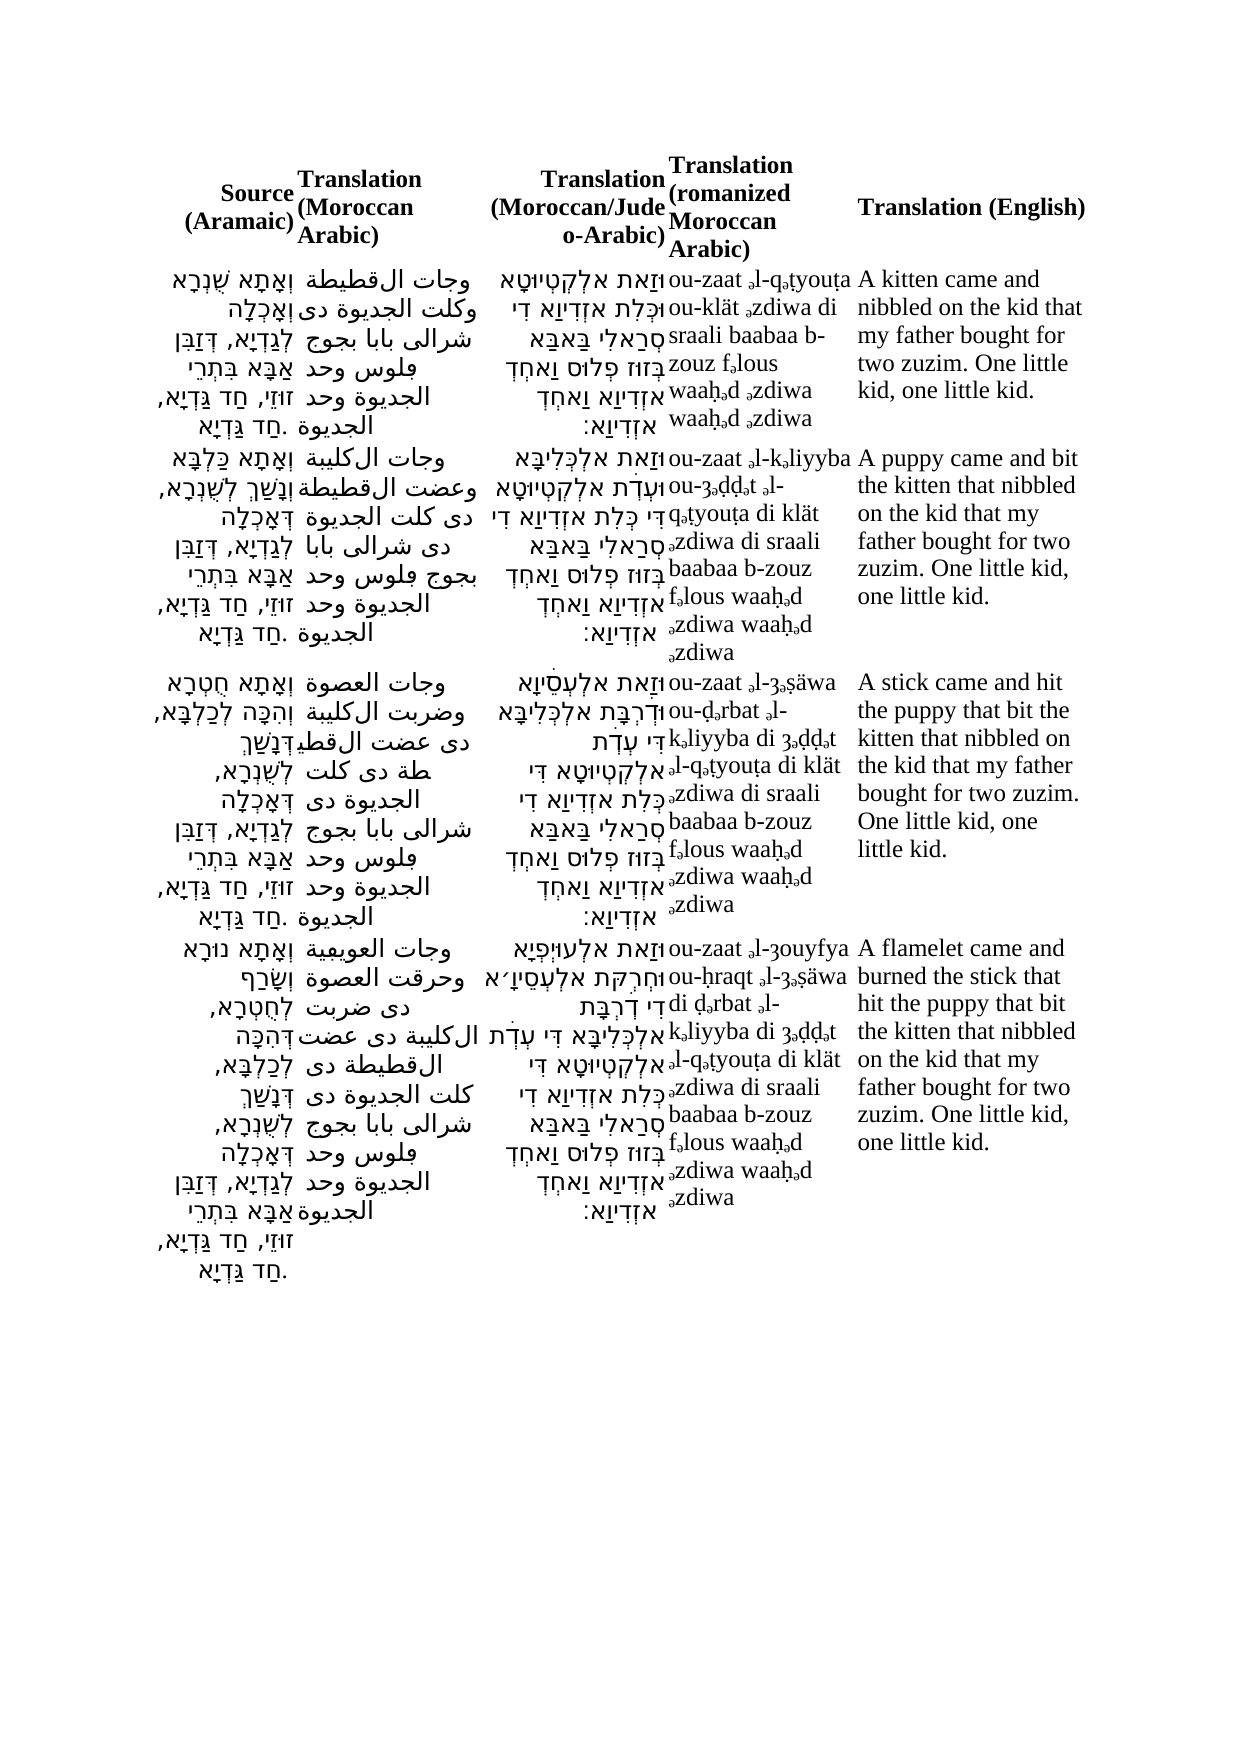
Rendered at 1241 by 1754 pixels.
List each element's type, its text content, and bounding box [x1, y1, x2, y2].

table_cell ou-zaat ₔl-qₔṭyouṭa ou-klät ₔzdiwa di sraali baabaa b-zouz fₔlous waaḥₔd ₔzdiwa waaḥₔd ₔzdiwa [667, 264, 856, 442]
table_cell ou-zaat ₔl-ȝouyfya ou-ḥraqt ₔl-ȝₔṣäwa di ḍₔrbat ₔl-kₔliyyba di ȝₔḍḍₔt ₔl-qₔṭyouṭa di klät ₔzdiwa di sraali baabaa b-zouz fₔlous waaḥₔd ₔzdiwa waaḥₔd ₔzdiwa [667, 933, 856, 1286]
table_cell וּזַאת אלְכְּלִיבָּא וּעְדְׄת אלְקְטְיוּטָא דִּי כְּלִת אזְדִיוַא דִי סְרַאלִי בַּאבַּא בְּזוּז פְלוּס וַאחְדְ אזְדִיוַא וַאחְדְ אזְדִיוַא׃ [481, 442, 667, 667]
table_cell A puppy came and bit the kitten that nibbled on the kid that my father bought for two zuzim. One little kid, one little kid. [856, 442, 1090, 667]
table_cell וְאָתָא נוּרָא וְשָׂרַף לְחֻטְרָא, דְּהִכָּה לְכַלְבָּא, דְּנָשַׁךְ לְשֻׁנְרָא, דְּאָכְלָה לְגַדְיָא, דְּזַבִּן אַבָּא בִּתְרֵי זוּזֵי, חַד גַּדְיָא, חַד גַּדְיָא. [150, 933, 295, 1286]
table_header Translation (romanized Moroccan Arabic) [667, 150, 856, 264]
table_cell A kitten came and nibbled on the kid that my father bought for two zuzim. One little kid, one little kid. [856, 264, 1090, 442]
table_header Translation (English) [856, 150, 1090, 264]
table_header Source (Aramaic) [150, 150, 295, 264]
table_header Translation (Moroccan/Judeo-Arabic) [481, 150, 667, 264]
table_cell وجات ال⁧قطيطة⁩ وکلت⁩ الجديوة دی شرالی بابا بجوج ڢلوس وحد الجديوة وحد الجديوة [295, 264, 481, 442]
table_header Translation (Moroccan Arabic) [295, 150, 481, 264]
table_cell וּזַאת אלְקְטְיוּטָא וּכְּלִת אזְדִיוַא דִי סְרַאלִי בַּאבַּא בְּזוּז פְלוּס וַאחְדְ אזְדִיוַא וַאחְדְ אזְדִיוַא׃ [481, 264, 667, 442]
table_cell A flamelet came and burned the stick that hit the puppy that bit the kitten that nibbled on the kid that my father bought for two zuzim. One little kid, one little kid. [856, 933, 1090, 1286]
table_cell وجات العويڢية وحرقت العصوة دی ضربت ال⁧کليبة دی عضت ال⁧قطيطة⁩ دی کلت⁩ الجديوة دی شرالی بابا بجوج ڢلوس وحد الجديوة وحد الجديوة [295, 933, 481, 1286]
table_cell וְאָתָא חֻטְרָא וְהִכָּה לְכַלְבָּא, דְּנָשַׁךְ לְשֻׁנְרָא, דְּאָכְלָה לְגַדְיָא, דְּזַבִּן אַבָּא בִּתְרֵי זוּזֵי, חַד גַּדְיָא, חַד גַּדְיָא. [150, 667, 295, 932]
table_cell ou-zaat ₔl-ȝₔṣäwa ou-ḍₔrbat ₔl-kₔliyyba di ȝₔḍḍₔt ₔl-qₔṭyouṭa di klät ₔzdiwa di sraali baabaa b-zouz fₔlous waaḥₔd ₔzdiwa waaḥₔd ₔzdiwa [667, 667, 856, 932]
table_cell וּזַאת אלְעְסֵׄיוָא וּדְׄרְבָּת אלְכְּלִיבָּא דִּי עְדְׄת אלְקְטְיוּטָא דִּי כְּלִת אזְדִיוַא דִי סְרַאלִי בַּאבַּא בְּזוּז פְלוּס וַאחְדְ אזְדִיוַא וַאחְדְ אזְדִיוַא׃ [481, 667, 667, 932]
table_cell ou-zaat ₔl-kₔliyyba ou-ȝₔḍḍₔt ₔl-qₔṭyouṭa di klät ₔzdiwa di sraali baabaa b-zouz fₔlous waaḥₔd ₔzdiwa waaḥₔd ₔzdiwa [667, 442, 856, 667]
table_cell וְאָתָא כַּלְבָּא וְנָשַׁךְ לְשֻׁנְרָא, דְּאָכְלָה לְגַדְיָא, דְּזַבִּן אַבָּא בִּתְרֵי זוּזֵי, חַד גַּדְיָא, חַד גַּדְיָא. [150, 442, 295, 667]
table_cell וּזַאת אלְעוּיְפְיָא וּחְרְקּת אלְעְסֵיוָ׳א דִי דְׄרְבָּת אלְכְּלִיבָּא דִּי עְדְׄת אלְקְטְיוּטָא דִּי כְּלִת אזְדִיוַא דִי סְרַאלִי בַּאבַּא בְּזוּז פְלוּס וַאחְדְ אזְדִיוַא וַאחְדְ אזְדִיוַא׃ [481, 933, 667, 1286]
table_cell وجات العصوة وضربت ال⁧کليبة دی عضت ال⁧قطيطة⁩ دی کلت⁩ الجديوة دی شرالی بابا بجوج ڢلوس وحد الجديوة وحد الجديوة [295, 667, 481, 932]
table_cell A stick came and hit the puppy that bit the kitten that nibbled on the kid that my father bought for two zuzim. One little kid, one little kid. [856, 667, 1090, 932]
table_cell וְאָתָא שֻׁנְרָא וְאָכְלָה לְגַדְיָא, דְּזַבִּן אַבָּא בִּתְרֵי זוּזֵי, חַד גַּדְיָא, חַד גַּדְיָא. [150, 264, 295, 442]
table_cell وجات ال⁧کليبة⁩ وعضت ال⁧قطيطة⁩ دی کلت⁩ الجديوة دی شرالی بابا بجوج ڢلوس وحد الجديوة وحد الجديوة [295, 442, 481, 667]
